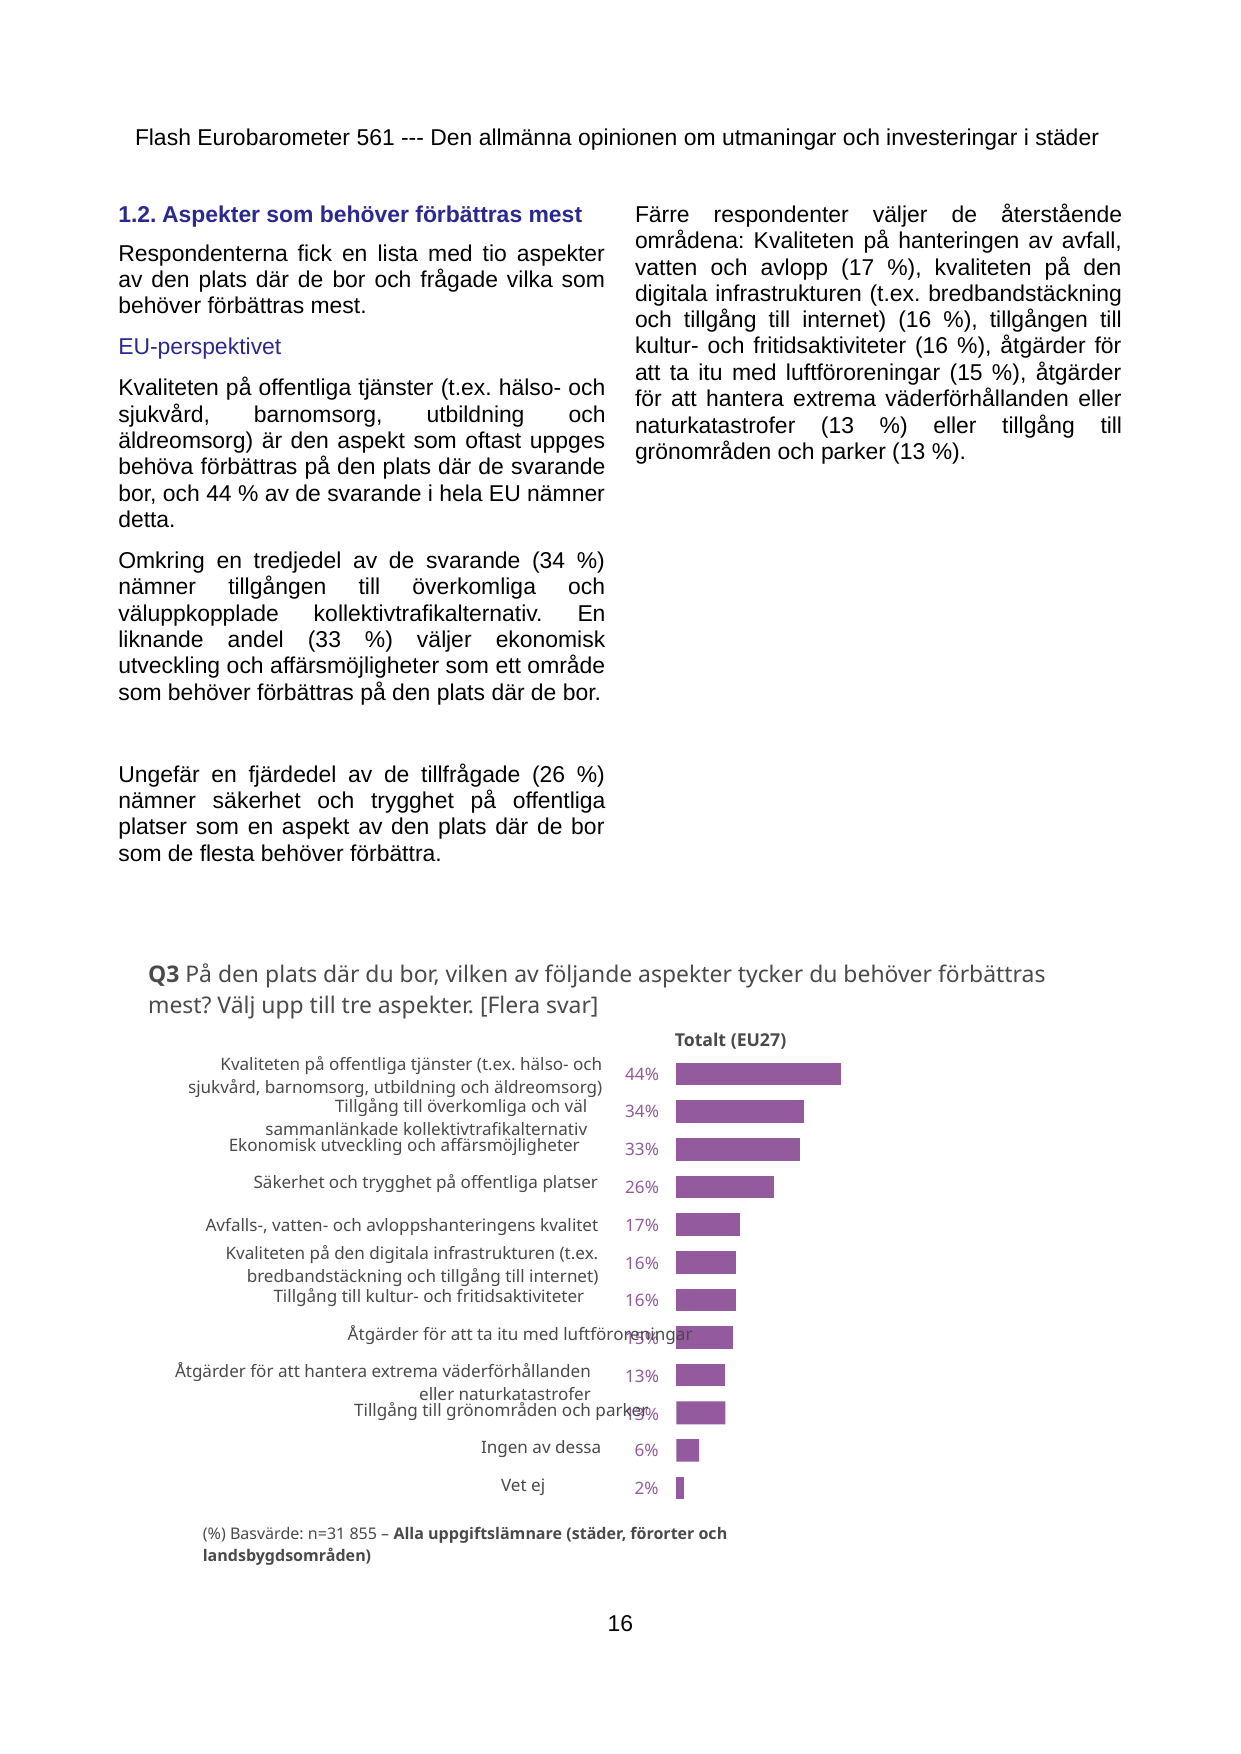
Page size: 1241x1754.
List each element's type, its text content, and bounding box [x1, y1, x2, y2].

text Ungefär en fjärdedel av de tillfrågade (26 %) nämner säkerhet och trygghet på offentliga platser som en aspekt av den plats där de bor som de flesta behöver förbättra. [118, 761, 605, 866]
text Kvaliteten på offentliga tjänster (t.ex. hälso- och sjukvård, barnomsorg, utbildning och äldreomsorg) är den aspekt som oftast uppges behöva förbättras på den plats där de svarande bor, och 44 % av de svarande i hela EU nämner detta. [118, 374, 605, 532]
text Omkring en tredjedel av de svarande (34 %) nämner tillgången till överkomliga och väluppkopplade kollektivtrafikalternativ. En liknande andel (33 %) väljer ekonomisk utveckling och affärsmöjligheter som ett område som behöver förbättras på den plats där de bor. [118, 547, 605, 705]
text Respondenterna fick en lista med tio aspekter av den plats där de bor och frågade vilka som behöver förbättras mest. [118, 239, 605, 319]
subtitle 1.2. Aspekter som behöver förbättras mest [118, 201, 605, 227]
text EU-perspektivet [118, 333, 605, 359]
text Färre respondenter väljer de återstående områdena: Kvaliteten på hanteringen av avfall, vatten och avlopp (17 %), kvaliteten på den digitala infrastrukturen (t.ex. bredbandstäckning och tillgång till internet) (16 %), tillgången till kultur- och fritidsaktiviteter (16 %), åtgärder för att ta itu med luftföroreningar (15 %), åtgärder för att hantera extrema väderförhållanden eller naturkatastrofer (13 %) eller tillgång till grönområden och parker (13 %). [635, 201, 1122, 464]
